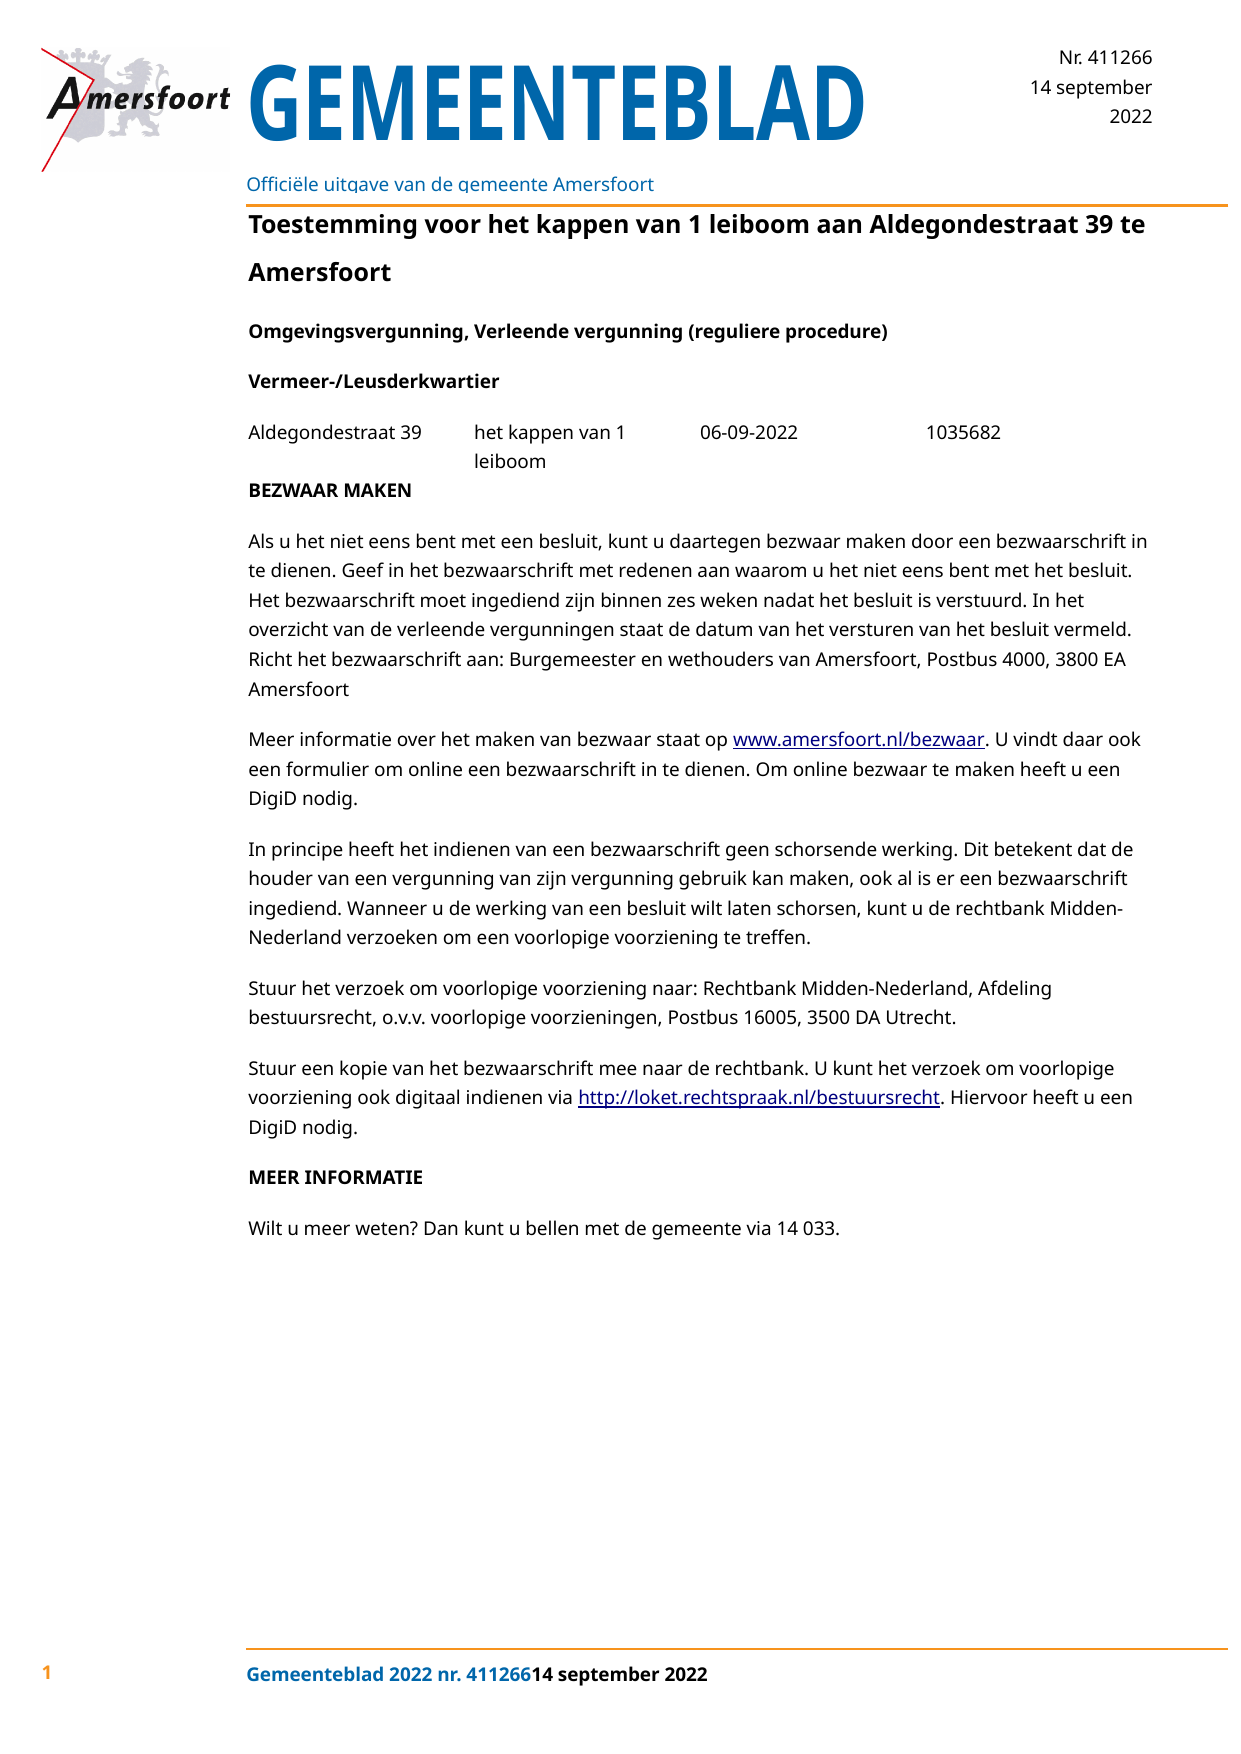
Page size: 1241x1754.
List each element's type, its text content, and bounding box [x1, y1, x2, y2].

table_header 06-09-2022 [700, 419, 926, 474]
text MEER INFORMATIE [248, 1164, 1152, 1190]
table_header het kappen van 1 leiboom [474, 419, 700, 474]
text Meer informatie over het maken van bezwaar staat op www.amersfoort.nl/bezwaar. U vindt daar ook een formulier om online een bezwaarschrift in te dienen. Om online bezwaar te maken heeft u een DigiD nodig. [248, 726, 1152, 811]
text Stuur een kopie van het bezwaarschrift mee naar de rechtbank. U kunt het verzoek om voorlopige voorziening ook digitaal indienen via http://loket.rechtspraak.nl/bestuursrecht. Hiervoor heeft u een DigiD nodig. [248, 1055, 1152, 1140]
text Omgevingsvergunning, Verleende vergunning (reguliere procedure) [248, 318, 1152, 344]
table_header Aldegondestraat 39 [248, 419, 474, 474]
text Wilt u meer weten? Dan kunt u bellen met de gemeente via 14 033. [248, 1215, 1152, 1241]
table_header 1035682 [926, 419, 1152, 474]
text Als u het niet eens bent met een besluit, kunt u daartegen bezwaar maken door een bezwaarschrift in te dienen. Geef in het bezwaarschrift met redenen aan waarom u het niet eens bent met het besluit. Het bezwaarschrift moet ingediend zijn binnen zes weken nadat het besluit is verstuurd. In het overzicht van de verleende vergunningen staat de datum van het versturen van het besluit vermeld. Richt het bezwaarschrift aan: Burgemeester en wethouders van Amersfoort, Postbus 4000, 3800 EA Amersfoort [248, 528, 1152, 701]
picture [41, 47, 231, 172]
text In principe heeft het indienen van een bezwaarschrift geen schorsende werking. Dit betekent dat de houder van een vergunning van zijn vergunning gebruik kan maken, ook al is er een bezwaarschrift ingediend. Wanneer u de werking van een besluit wilt laten schorsen, kunt u de rechtbank Midden-Nederland verzoeken om een voorlopige voorziening te treffen. [248, 836, 1152, 950]
text Stuur het verzoek om voorlopige voorziening naar: Rechtbank Midden-Nederland, Afdeling bestuursrecht, o.v.v. voorlopige voorzieningen, Postbus 16005, 3500 DA Utrecht. [248, 975, 1152, 1030]
text Toestemming voor het kappen van 1 leiboom aan Aldegondestraat 39 te Amersfoort [248, 207, 1152, 288]
text Vermeer-/Leusderkwartier [248, 368, 1152, 394]
text BEZWAAR MAKEN [248, 477, 1152, 503]
